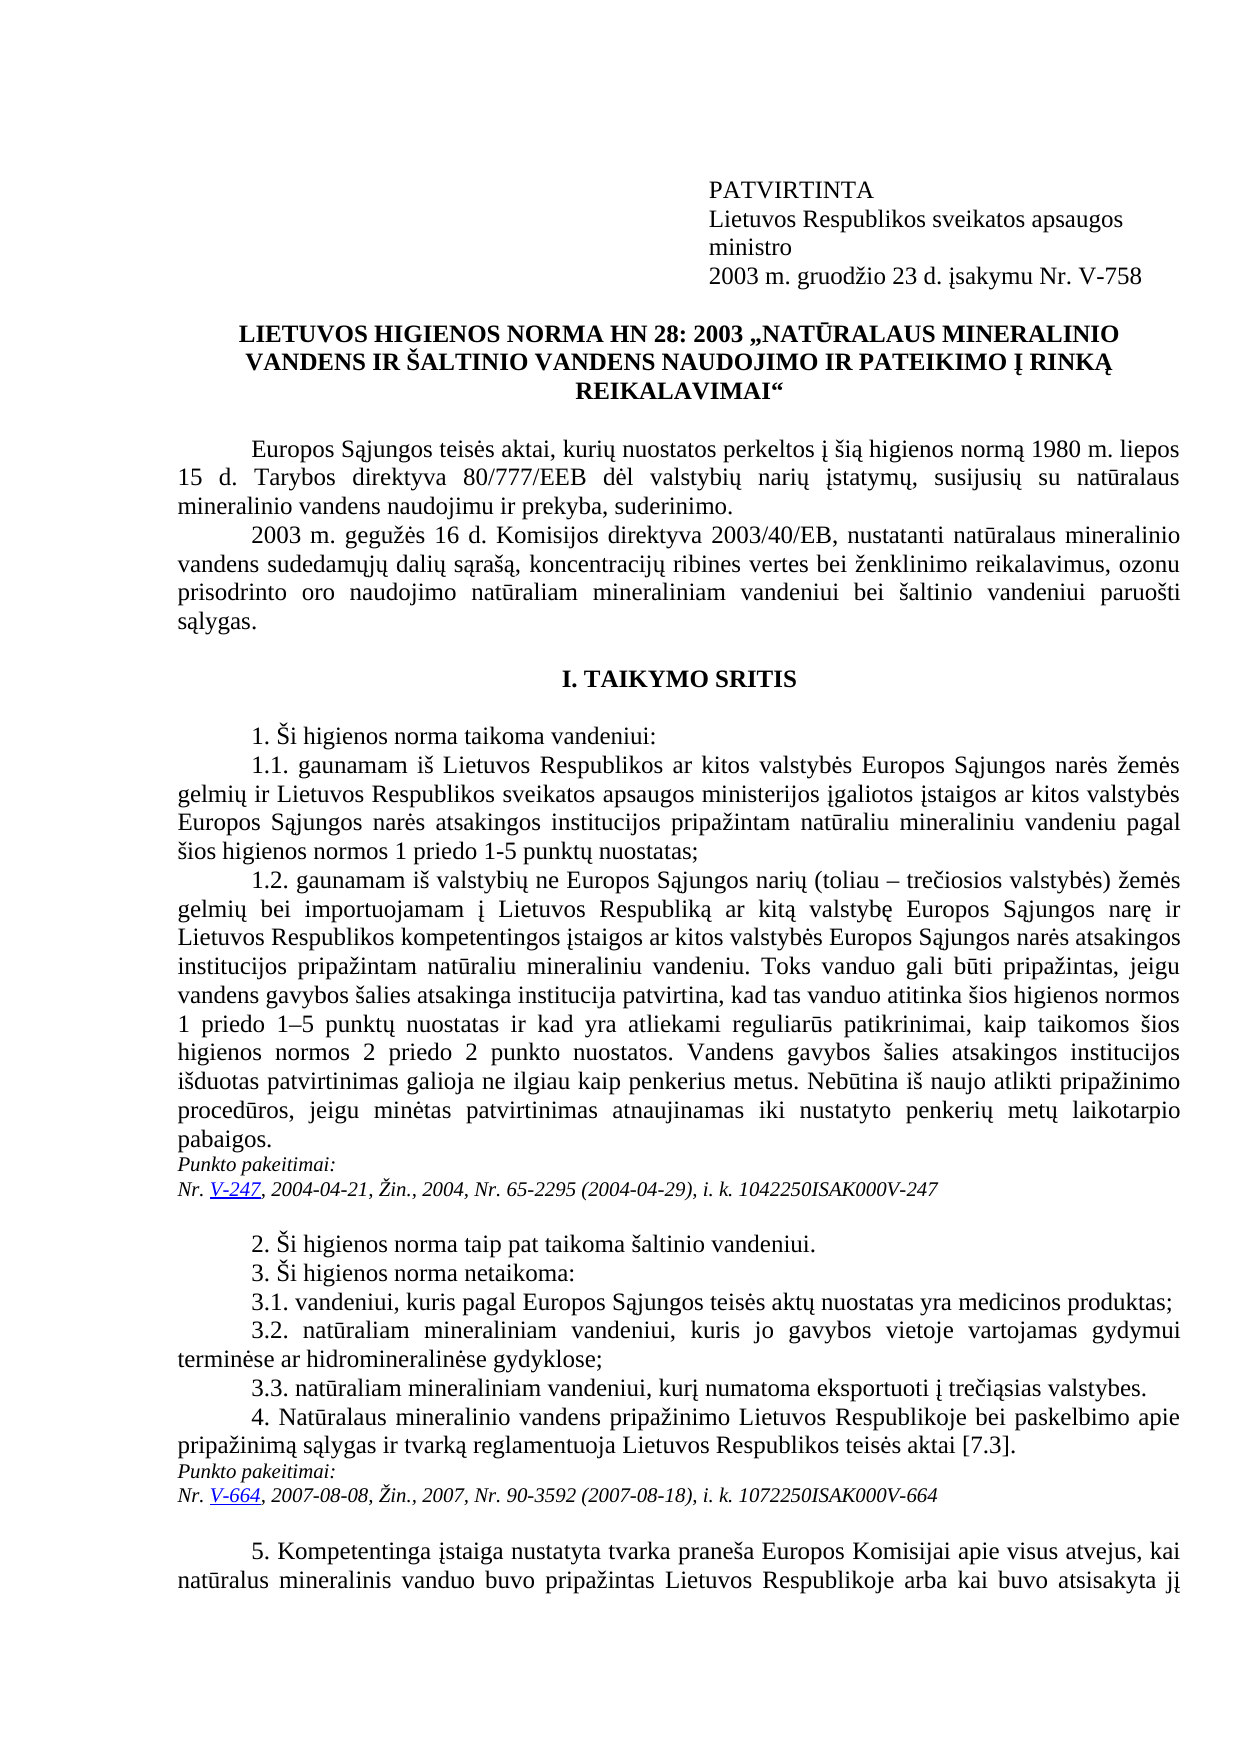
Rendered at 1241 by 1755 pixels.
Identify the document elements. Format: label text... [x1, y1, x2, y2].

text 2003 m. gegužės 16 d. Komisijos direktyva 2003/40/EB, nustatanti natūralaus mineralinio vandens sudedamųjų dalių sąrašą, koncentracijų ribines vertes bei ženklinimo reikalavimus, ozonu prisodrinto oro naudojimo natūraliam mineraliniam vandeniui bei šaltinio vandeniui paruošti sąlygas. [177, 520, 1181, 635]
text Nr. V-247, 2004-04-21, Žin., 2004, Nr. 65-2295 (2004-04-29), i. k. 1042250ISAK000V-247 [177, 1176, 1181, 1201]
text 1. Ši higienos norma taikoma vandeniui: [177, 721, 1181, 750]
text I. taikymo sritis [177, 664, 1181, 692]
text Punkto pakeitimai: [177, 1459, 1181, 1483]
text 3.2. natūraliam mineraliniam vandeniui, kuris jo gavybos vietoje vartojamas gydymui terminėse ar hidromineralinėse gydyklose; [177, 1316, 1181, 1373]
text 3.1. vandeniui, kuris pagal Europos Sąjungos teisės aktų nuostatas yra medicinos produktas; [177, 1287, 1181, 1316]
text 4. Natūralaus mineralinio vandens pripažinimo Lietuvos Respublikoje bei paskelbimo apie pripažinimą sąlygas ir tvarką reglamentuoja Lietuvos Respublikos teisės aktai [7.3]. [177, 1402, 1181, 1459]
text 2. Ši higienos norma taip pat taikoma šaltinio vandeniui. [177, 1229, 1181, 1258]
text 2003 m. gruodžio 23 d. įsakymu Nr. V-758 [177, 261, 1181, 290]
text 5. Kompetentinga įstaiga nustatyta tvarka praneša Europos Komisijai apie visus atvejus, kai natūralus mineralinis vanduo buvo pripažintas Lietuvos Respublikoje arba kai buvo atsisakyta jį [177, 1536, 1181, 1594]
text 1.1. gaunamam iš Lietuvos Respublikos ar kitos valstybės Europos Sąjungos narės žemės gelmių ir Lietuvos Respublikos sveikatos apsaugos ministerijos įgaliotos įstaigos ar kitos valstybės Europos Sąjungos narės atsakingos institucijos pripažintam natūraliu mineraliniu vandeniu pagal šios higienos normos 1 priedo 1-5 punktų nuostatas; [177, 750, 1181, 865]
text lietuvos higienos norma HN 28: 2003 „natūralaus mineralinio vandens ir šaltinio vandens naudojimo ir pateikimo į rinką reikalavimai“ [177, 319, 1181, 405]
text PATVIRTINTA [709, 175, 1181, 204]
text Nr. V-664, 2007-08-08, Žin., 2007, Nr. 90-3592 (2007-08-18), i. k. 1072250ISAK000V-664 [177, 1483, 1181, 1507]
text 1.2. gaunamam iš valstybių ne Europos Sąjungos narių (toliau – trečiosios valstybės) žemės gelmių bei importuojamam į Lietuvos Respubliką ar kitą valstybę Europos Sąjungos narę ir Lietuvos Respublikos kompetentingos įstaigos ar kitos valstybės Europos Sąjungos narės atsakingos institucijos pripažintam natūraliu mineraliniu vandeniu. Toks vanduo gali būti pripažintas, jeigu vandens gavybos šalies atsakinga institucija patvirtina, kad tas vanduo atitinka šios higienos normos 1 priedo 1–5 punktų nuostatas ir kad yra atliekami reguliarūs patikrinimai, kaip taikomos šios higienos normos 2 priedo 2 punkto nuostatos. Vandens gavybos šalies atsakingos institucijos išduotas patvirtinimas galioja ne ilgiau kaip penkerius metus. Nebūtina iš naujo atlikti pripažinimo procedūros, jeigu minėtas patvirtinimas atnaujinamas iki nustatyto penkerių metų laikotarpio pabaigos. [177, 865, 1181, 1152]
text Punkto pakeitimai: [177, 1152, 1181, 1176]
text ministro [177, 232, 1181, 261]
text 3. Ši higienos norma netaikoma: [177, 1258, 1181, 1287]
text 3.3. natūraliam mineraliniam vandeniui, kurį numatoma eksportuoti į trečiąsias valstybes. [177, 1373, 1181, 1402]
text Lietuvos Respublikos sveikatos apsaugos [177, 204, 1181, 232]
text Europos Sąjungos teisės aktai, kurių nuostatos perkeltos į šią higienos normą 1980 m. liepos 15 d. Tarybos direktyva 80/777/EEB dėl valstybių narių įstatymų, susijusių su natūralaus mineralinio vandens naudojimu ir prekyba, suderinimo. [177, 434, 1181, 520]
